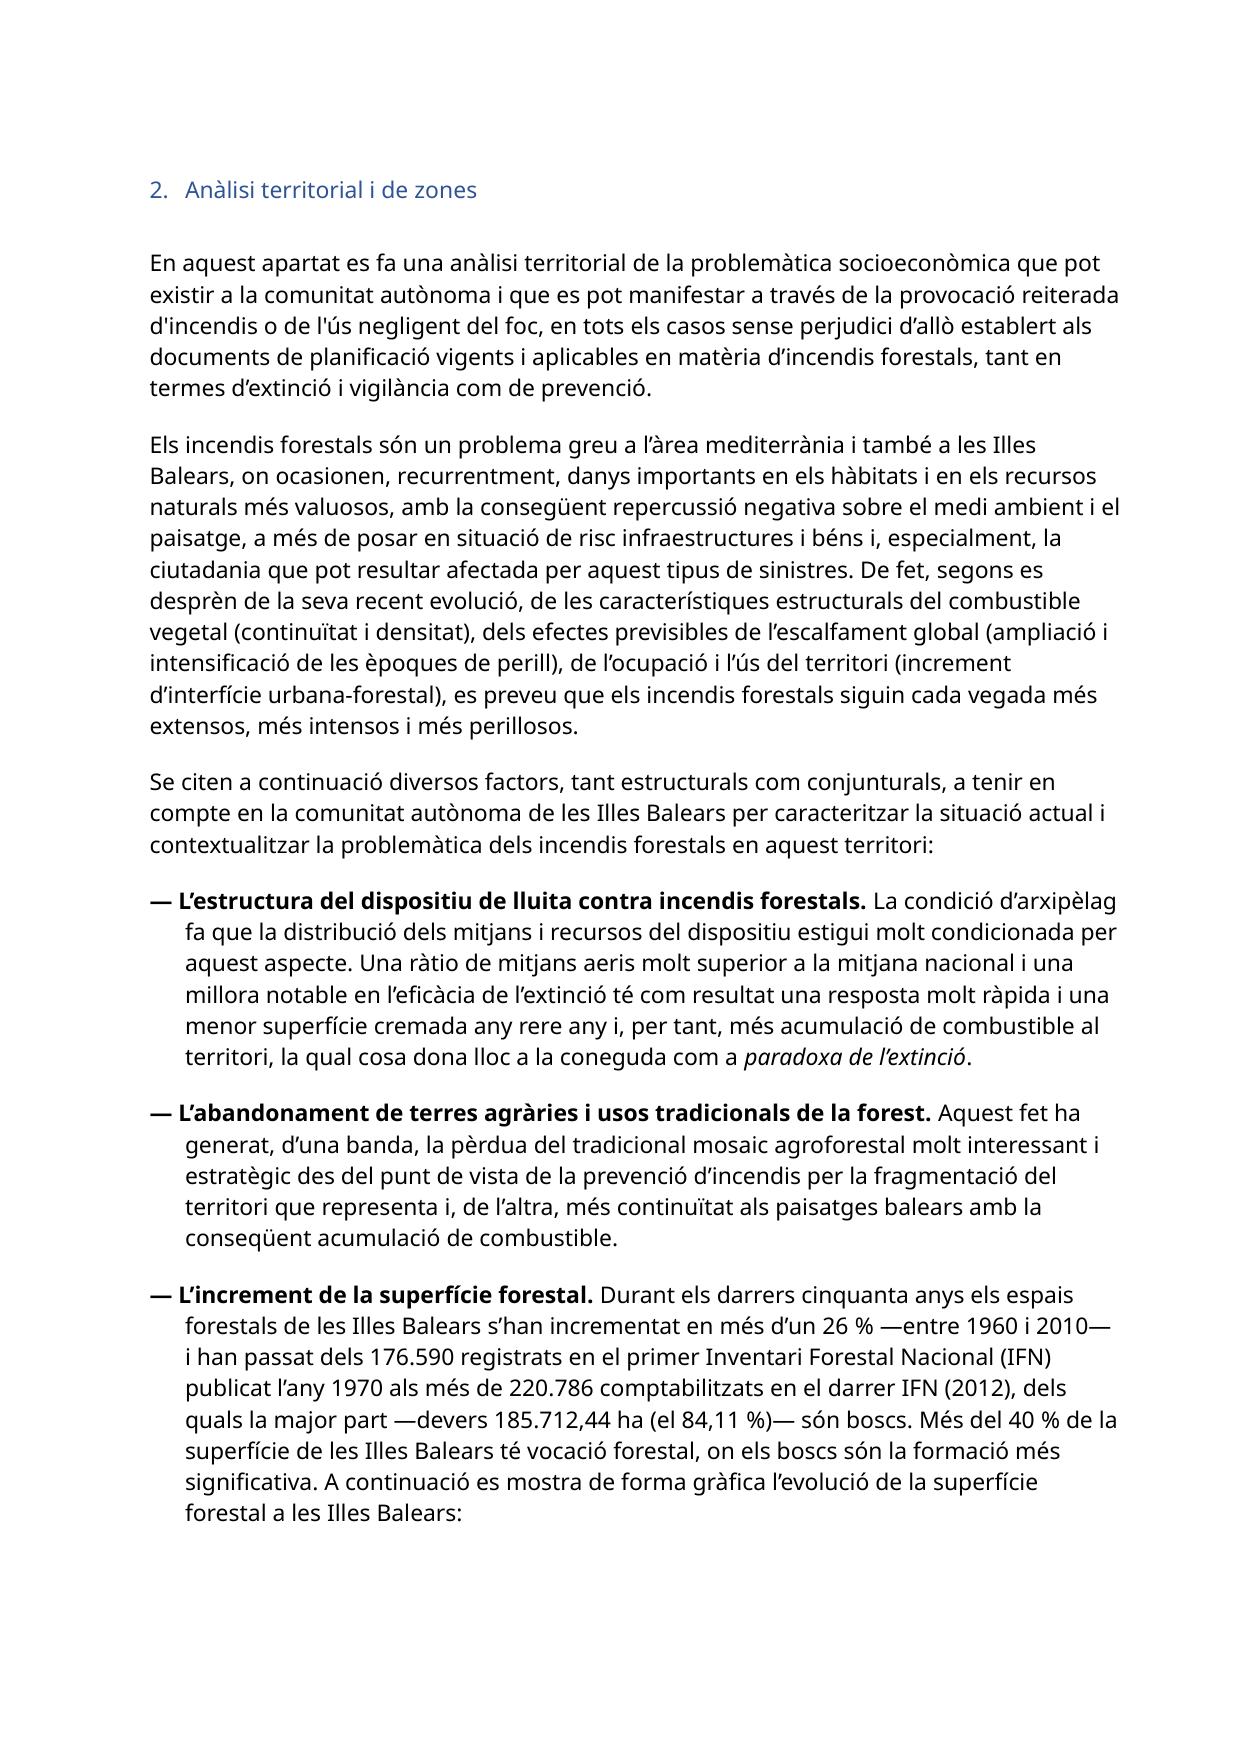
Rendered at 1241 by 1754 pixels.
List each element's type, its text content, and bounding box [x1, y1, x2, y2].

text Els incendis forestals són un problema greu a l’àrea mediterrània i també a les Illes Balears, on ocasionen, recurrentment, danys importants en els hàbitats i en els recursos naturals més valuosos, amb la consegüent repercussió negativa sobre el medi ambient i el paisatge, a més de posar en situació de risc infraestructures i béns i, especialment, la ciutadania que pot resultar afectada per aquest tipus de sinistres. De fet, segons es desprèn de la seva recent evolució, de les característiques estructurals del combustible vegetal (continuïtat i densitat), dels efectes previsibles de l’escalfament global (ampliació i intensificació de les èpoques de perill), de l’ocupació i l’ús del territori (increment d’interfície urbana-forestal), es preveu que els incendis forestals siguin cada vegada més extensos, més intensos i més perillosos. [149, 428, 1122, 741]
subtitle Anàlisi territorial i de zones [149, 174, 1122, 206]
text En aquest apartat es fa una anàlisi territorial de la problemàtica socioeconòmica que pot existir a la comunitat autònoma i que es pot manifestar a través de la provocació reiterada d'incendis o de l'ús negligent del foc, en tots els casos sense perjudici d’allò establert als documents de planificació vigents i aplicables en matèria d’incendis forestals, tant en termes d’extinció i vigilància com de prevenció. [149, 247, 1122, 403]
text — L’estructura del dispositiu de lluita contra incendis forestals. La condició d’arxipèlag fa que la distribució dels mitjans i recursos del dispositiu estigui molt condicionada per aquest aspecte. Una ràtio de mitjans aeris molt superior a la mitjana nacional i una millora notable en l’eficàcia de l’extinció té com resultat una resposta molt ràpida i una menor superfície cremada any rere any i, per tant, més acumulació de combustible al territori, la qual cosa dona lloc a la coneguda com a paradoxa de l’extinció. [149, 885, 1122, 1072]
text — L’abandonament de terres agràries i usos tradicionals de la forest. Aquest fet ha generat, d’una banda, la pèrdua del tradicional mosaic agroforestal molt interessant i estratègic des del punt de vista de la prevenció d’incendis per la fragmentació del territori que representa i, de l’altra, més continuïtat als paisatges balears amb la conseqüent acumulació de combustible. [149, 1097, 1122, 1253]
text Se citen a continuació diversos factors, tant estructurals com conjunturals, a tenir en compte en la comunitat autònoma de les Illes Balears per caracteritzar la situació actual i contextualitzar la problemàtica dels incendis forestals en aquest territori: [149, 766, 1122, 860]
text — L’increment de la superfície forestal. Durant els darrers cinquanta anys els espais forestals de les Illes Balears s’han incrementat en més d’un 26 % —entre 1960 i 2010— i han passat dels 176.590 registrats en el primer Inventari Forestal Nacional (IFN) publicat l’any 1970 als més de 220.786 comptabilitzats en el darrer IFN (2012), dels quals la major part —devers 185.712,44 ha (el 84,11 %)— són boscs. Més del 40 % de la superfície de les Illes Balears té vocació forestal, on els boscs són la formació més significativa. A continuació es mostra de forma gràfica l’evolució de la superfície forestal a les Illes Balears: [149, 1278, 1122, 1528]
